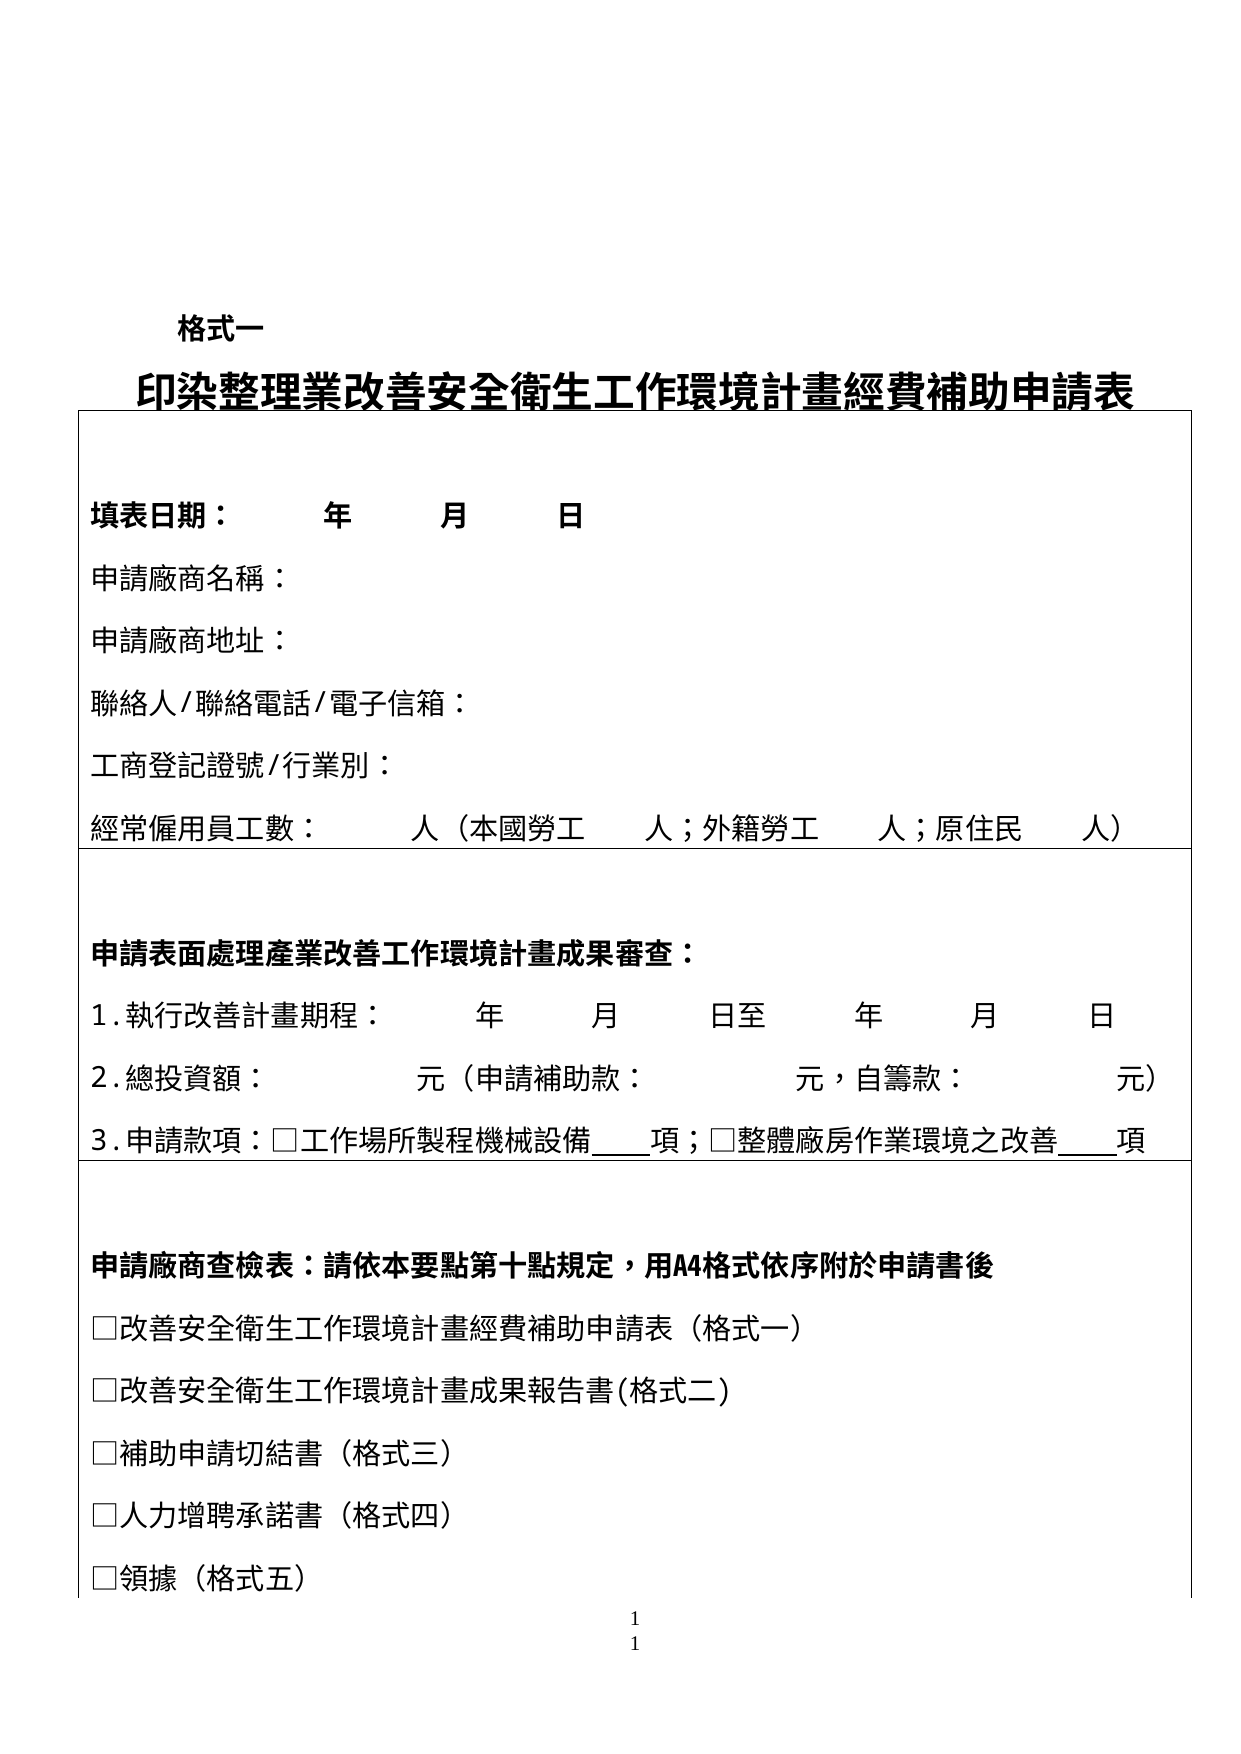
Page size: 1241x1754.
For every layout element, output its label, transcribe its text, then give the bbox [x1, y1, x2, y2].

table_cell □領據（格式五） [79, 1535, 1191, 1597]
table_cell 工商登記證號/行業別： [79, 723, 1191, 785]
table_cell 申請廠商名稱： [79, 535, 1191, 597]
table_cell □人力增聘承諾書（格式四） [79, 1473, 1191, 1535]
table_cell 聯絡人/聯絡電話/電子信箱： [79, 660, 1191, 722]
table_cell 2.總投資額： 元（申請補助款： 元，自籌款： 元） [79, 1035, 1191, 1097]
table_cell 申請廠商查檢表：請依本要點第十點規定，用A4格式依序附於申請書後 [79, 1161, 1191, 1285]
table_cell 申請廠商地址： [79, 598, 1191, 660]
table_cell 經常僱用員工數： 人（本國勞工 人；外籍勞工 人；原住民 人） [79, 785, 1191, 847]
table_cell 3.申請款項：□工作場所製程機械設備 項；□整體廠房作業環境之改善 項 [79, 1098, 1191, 1160]
table_cell □改善安全衛生工作環境計畫經費補助申請表（格式一） [79, 1285, 1191, 1347]
subtitle 格式一 [177, 285, 1092, 347]
table_header 填表日期： 年 月 日 [79, 411, 1191, 535]
text 印染整理業改善安全衛生工作環境計畫經費補助申請表 [133, 347, 1137, 410]
table_cell 申請表面處理產業改善工作環境計畫成果審查： [79, 849, 1191, 972]
table_cell □改善安全衛生工作環境計畫成果報告書(格式二) [79, 1348, 1191, 1410]
table_cell 1.執行改善計畫期程： 年 月 日至 年 月 日 [79, 973, 1191, 1035]
table_cell □補助申請切結書（格式三） [79, 1410, 1191, 1472]
